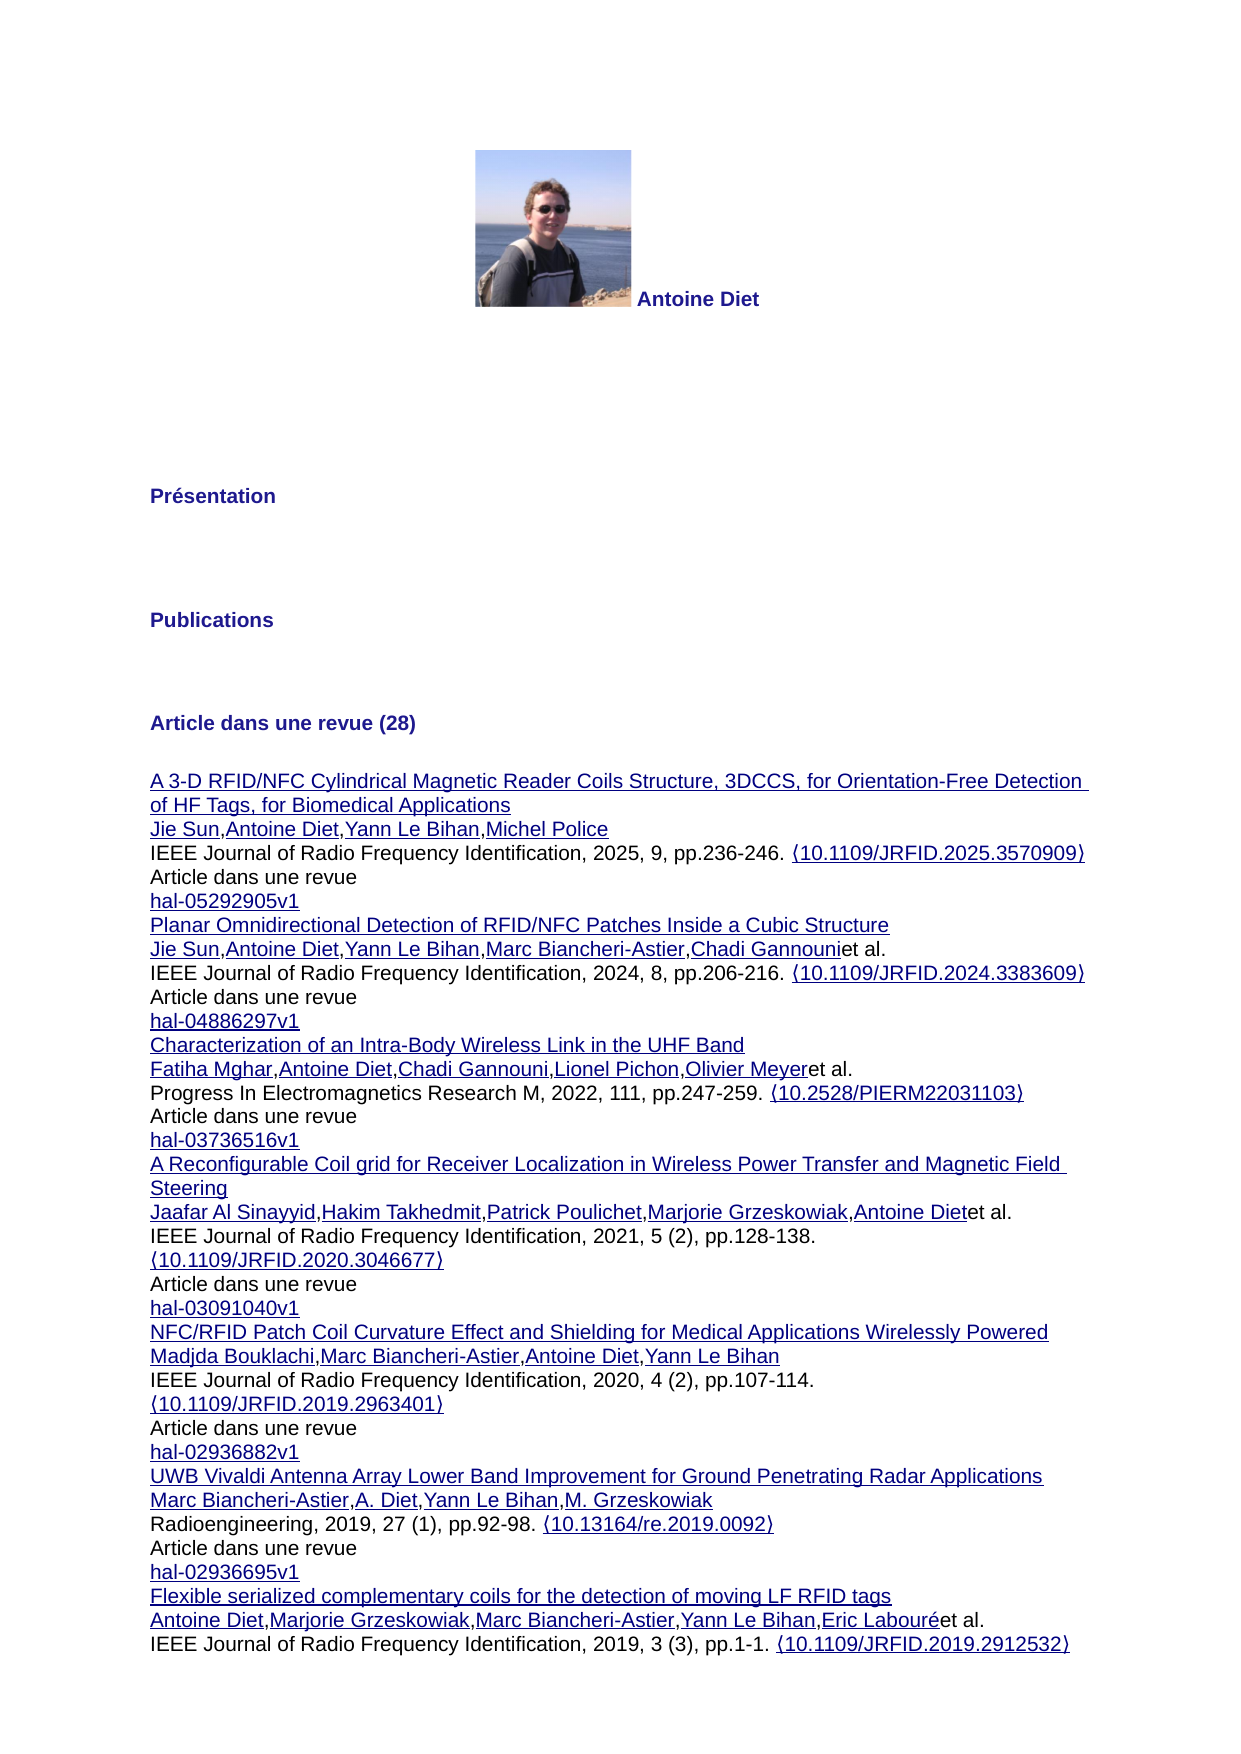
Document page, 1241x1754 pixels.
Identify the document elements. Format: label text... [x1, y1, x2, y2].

table_cell Planar Omnidirectional Detection of RFID/NFC Patches Inside a Cubic Structure Jie Sun,Antoine Diet,Yann Le Bihan,Marc Biancheri-Astier,Chadi Gannouniet al. IEEE Journal of Radio Frequency Identification, 2024, 8, pp.206-216. ⟨10.1109/JRFID.2024.3383609⟩ Article dans une revue hal-04886297v1 [150, 913, 1090, 1032]
table_cell UWB Vivaldi Antenna Array Lower Band Improvement for Ground Penetrating Radar Applications Marc Biancheri-Astier,A. Diet,Yann Le Bihan,M. Grzeskowiak Radioengineering, 2019, 27 (1), pp.92-98. ⟨10.13164/re.2019.0092⟩ Article dans une revue hal-02936695v1 [150, 1464, 1090, 1583]
subtitle Présentation [150, 483, 1090, 507]
table_cell A Reconfigurable Coil grid for Receiver Localization in Wireless Power Transfer and Magnetic Field Steering Jaafar Al Sinayyid,Hakim Takhedmit,Patrick Poulichet,Marjorie Grzeskowiak,Antoine Dietet al. IEEE Journal of Radio Frequency Identification, 2021, 5 (2), pp.128-138. ⟨10.1109/JRFID.2020.3046677⟩ Article dans une revue hal-03091040v1 [150, 1152, 1090, 1320]
subtitle Publications [150, 607, 1090, 631]
table_cell Characterization of an Intra-Body Wireless Link in the UHF Band Fatiha Mghar,Antoine Diet,Chadi Gannouni,Lionel Pichon,Olivier Meyeret al. Progress In Electromagnetics Research M, 2022, 111, pp.247-259. ⟨10.2528/PIERM22031103⟩ Article dans une revue hal-03736516v1 [150, 1033, 1090, 1152]
subtitle Article dans une revue (28) [150, 711, 1090, 734]
table_cell NFC/RFID Patch Coil Curvature Effect and Shielding for Medical Applications Wirelessly Powered Madjda Bouklachi,Marc Biancheri-Astier,Antoine Diet,Yann Le Bihan IEEE Journal of Radio Frequency Identification, 2020, 4 (2), pp.107-114. ⟨10.1109/JRFID.2019.2963401⟩ Article dans une revue hal-02936882v1 [150, 1320, 1090, 1464]
picture [475, 150, 632, 307]
subtitle Antoine Diet [150, 150, 1090, 311]
table_header A 3-D RFID/NFC Cylindrical Magnetic Reader Coils Structure, 3DCCS, for Orientation-Free Detection of HF Tags, for Biomedical Applications Jie Sun,Antoine Diet,Yann Le Bihan,Michel Police IEEE Journal of Radio Frequency Identification, 2025, 9, pp.236-246. ⟨10.1109/JRFID.2025.3570909⟩ Article dans une revue hal-05292905v1 [150, 769, 1090, 913]
table_cell Flexible serialized complementary coils for the detection of moving LF RFID tags Antoine Diet,Marjorie Grzeskowiak,Marc Biancheri-Astier,Yann Le Bihan,Eric Labouréet al. IEEE Journal of Radio Frequency Identification, 2019, 3 (3), pp.1-1. ⟨10.1109/JRFID.2019.2912532⟩ [150, 1584, 1090, 1655]
